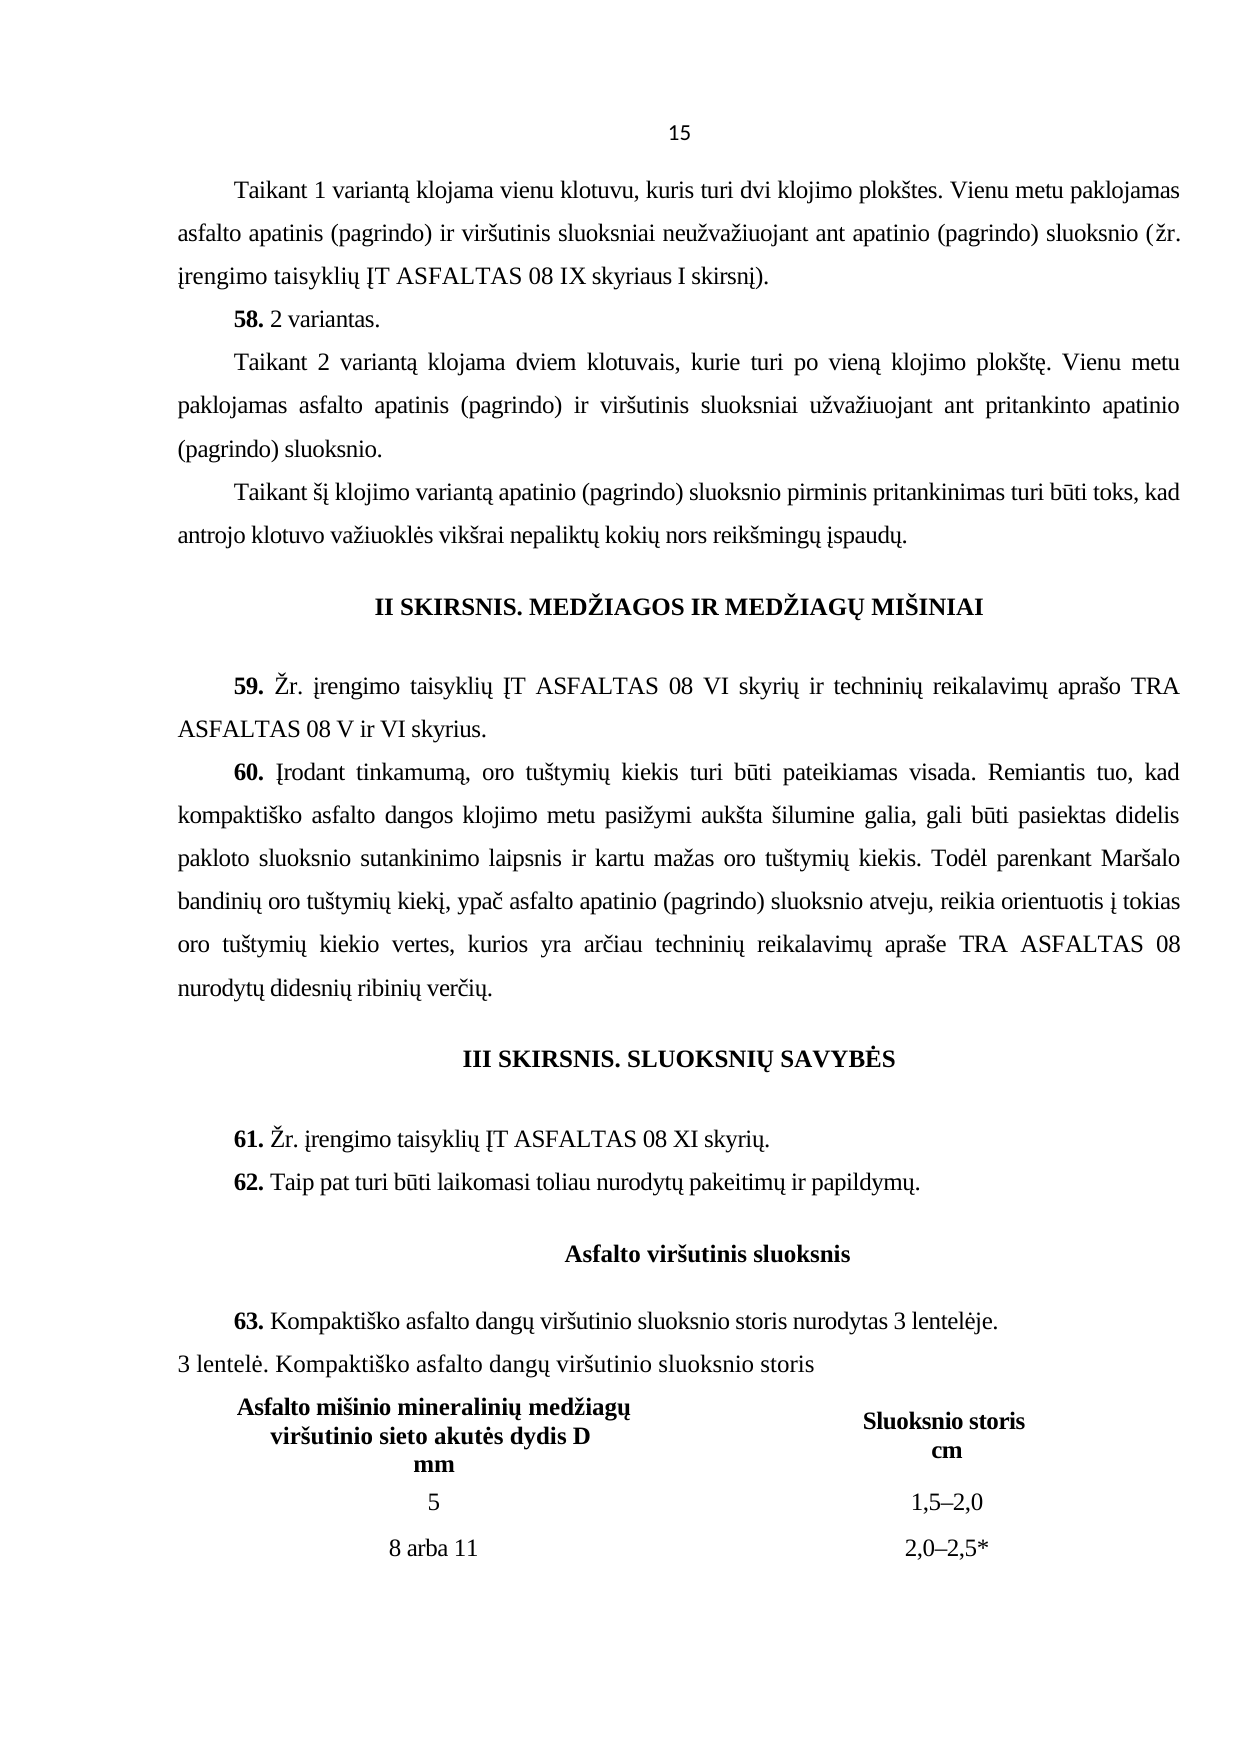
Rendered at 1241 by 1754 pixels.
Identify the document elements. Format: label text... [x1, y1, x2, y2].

text 3 lentelė. Kompaktiško asfalto dangų viršutinio sluoksnio storis [177, 1349, 1181, 1378]
text 63. Kompaktiško asfalto dangų viršutinio sluoksnio storis nurodytas 3 lentelėje. [177, 1306, 1181, 1334]
table_cell 1,5–2,0 [690, 1478, 1204, 1525]
text Taikant 1 variantą klojama vienu klotuvu, kuris turi dvi klojimo plokštes. Vienu metu paklojamas asfalto apatinis (pagrindo) ir viršutinis sluoksniai neužvažiuojant ant apatinio (pagrindo) sluoksnio (žr. įrengimo taisyklių ĮT ASFALTAS 08 IX skyriaus I skirsnį). [177, 175, 1181, 290]
text 62. Taip pat turi būti laikomasi toliau nurodytų pakeitimų ir papildymų. [177, 1167, 1181, 1196]
text III SKIRSNIS. SLUOKSNIŲ SAVYBĖS [177, 1044, 1181, 1073]
text Asfalto viršutinis sluoksnis [177, 1239, 1181, 1267]
text 61. Žr. įrengimo taisyklių ĮT ASFALTAS 08 XI skyrių. [177, 1124, 1181, 1152]
table_header Asfalto mišinio mineralinių medžiagų viršutinio sieto akutės dydis D mm [177, 1392, 690, 1478]
text II SKIRSNIS. MEDŽIAGOS IR MEDŽIAGŲ MIŠINIAI [177, 592, 1181, 621]
text 58. 2 variantas. [177, 304, 1181, 333]
text 59. Žr. įrengimo taisyklių ĮT ASFALTAS 08 VI skyrių ir techninių reikalavimų aprašo TRA ASFALTAS 08 V ir VI skyrius. [177, 671, 1181, 743]
table_cell 2,0–2,5* [690, 1525, 1204, 1571]
table_cell 8 arba 11 [177, 1525, 690, 1571]
text 60. Įrodant tinkamumą, oro tuštymių kiekis turi būti pateikiamas visada. Remiantis tuo, kad kompaktiško asfalto dangos klojimo metu pasižymi aukšta šilumine galia, gali būti pasiektas didelis pakloto sluoksnio sutankinimo laipsnis ir kartu mažas oro tuštymių kiekis. Todėl parenkant Maršalo bandinių oro tuštymių kiekį, ypač asfalto apatinio (pagrindo) sluoksnio atveju, reikia orientuotis į tokias oro tuštymių kiekio vertes, kurios yra arčiau techninių reikalavimų apraše TRA ASFALTAS 08 nurodytų didesnių ribinių verčių. [177, 757, 1181, 1001]
text Taikant šį klojimo variantą apatinio (pagrindo) sluoksnio pirminis pritankinimas turi būti toks, kad antrojo klotuvo važiuoklės vikšrai nepaliktų kokių nors reikšmingų įspaudų. [177, 477, 1181, 549]
text Taikant 2 variantą klojama dviem klotuvais, kurie turi po vieną klojimo plokštę. Vienu metu paklojamas asfalto apatinis (pagrindo) ir viršutinis sluoksniai užvažiuojant ant pritankinto apatinio (pagrindo) sluoksnio. [177, 347, 1181, 462]
table_header Sluoksnio storis cm [690, 1392, 1204, 1478]
table_cell 5 [177, 1478, 690, 1525]
